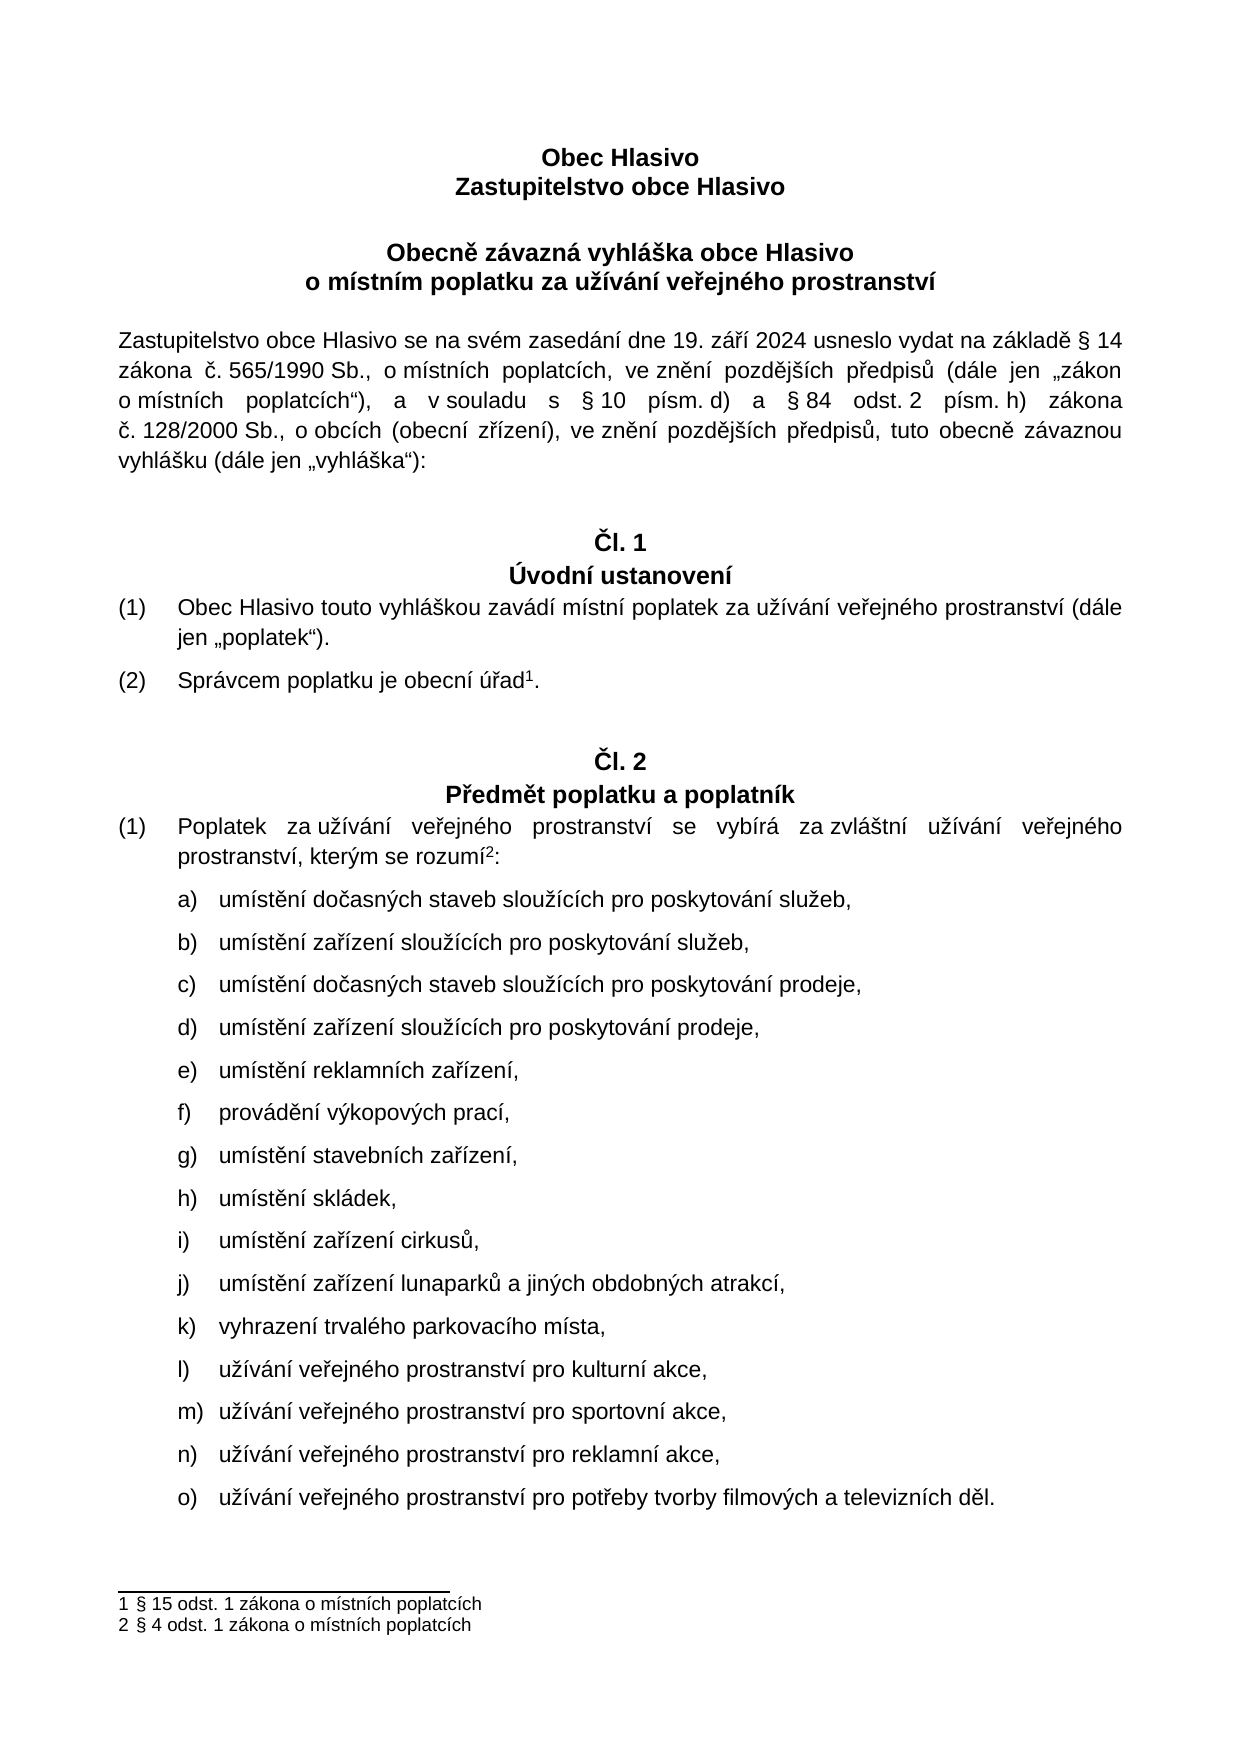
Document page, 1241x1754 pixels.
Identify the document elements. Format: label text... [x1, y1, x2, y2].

list umístění skládek, [177, 1185, 1122, 1211]
list Poplatek za užívání veřejného prostranství se vybírá za zvláštní užívání veřejného prostranství, kterým se rozumí: [118, 813, 1122, 869]
list užívání veřejného prostranství pro potřeby tvorby filmových a televizních děl. [177, 1484, 1122, 1510]
list vyhrazení trvalého parkovacího místa, [177, 1313, 1122, 1339]
subtitle Čl. 2 Předmět poplatku a poplatník [118, 747, 1122, 809]
list umístění zařízení sloužících pro poskytování služeb, [177, 928, 1122, 955]
list umístění reklamních zařízení, [177, 1057, 1122, 1083]
list provádění výkopových prací, [177, 1099, 1122, 1126]
list § 15 odst. 1 zákona o místních poplatcích [118, 1592, 1122, 1614]
subtitle Obecně závazná vyhláška obce Hlasivo o místním poplatku za užívání veřejného prostranství [118, 238, 1122, 295]
list § 4 odst. 1 zákona o místních poplatcích [118, 1614, 1122, 1635]
list Obec Hlasivo touto vyhláškou zavádí místní poplatek za užívání veřejného prostranství (dále jen „poplatek“). [118, 594, 1122, 650]
text Obec Hlasivo Zastupitelstvo obce Hlasivo [118, 143, 1122, 201]
subtitle Čl. 1 Úvodní ustanovení [118, 528, 1122, 589]
list umístění stavebních zařízení, [177, 1142, 1122, 1168]
list Správcem poplatku je obecní úřad. [118, 667, 1122, 693]
list umístění dočasných staveb sloužících pro poskytování prodeje, [177, 971, 1122, 998]
list umístění zařízení sloužících pro poskytování prodeje, [177, 1014, 1122, 1040]
list užívání veřejného prostranství pro sportovní akce, [177, 1398, 1122, 1425]
text Zastupitelstvo obce Hlasivo se na svém zasedání dne 19. září 2024 usneslo vydat na základě § 14 zákona č. 565/1990 Sb., o místních poplatcích, ve znění pozdějších předpisů (dále jen „zákon o místních poplatcích“), a v souladu s § 10 písm. d) a § 84 odst. 2 písm. h) zákona č. 128/2000 Sb., o obcích (obecní zřízení), ve znění pozdějších předpisů, tuto obecně závaznou vyhlášku (dále jen „vyhláška“): [118, 327, 1122, 474]
list užívání veřejného prostranství pro reklamní akce, [177, 1441, 1122, 1467]
list umístění zařízení cirkusů, [177, 1227, 1122, 1254]
list užívání veřejného prostranství pro kulturní akce, [177, 1356, 1122, 1382]
list umístění zařízení lunaparků a jiných obdobných atrakcí, [177, 1270, 1122, 1297]
list umístění dočasných staveb sloužících pro poskytování služeb, [177, 886, 1122, 912]
